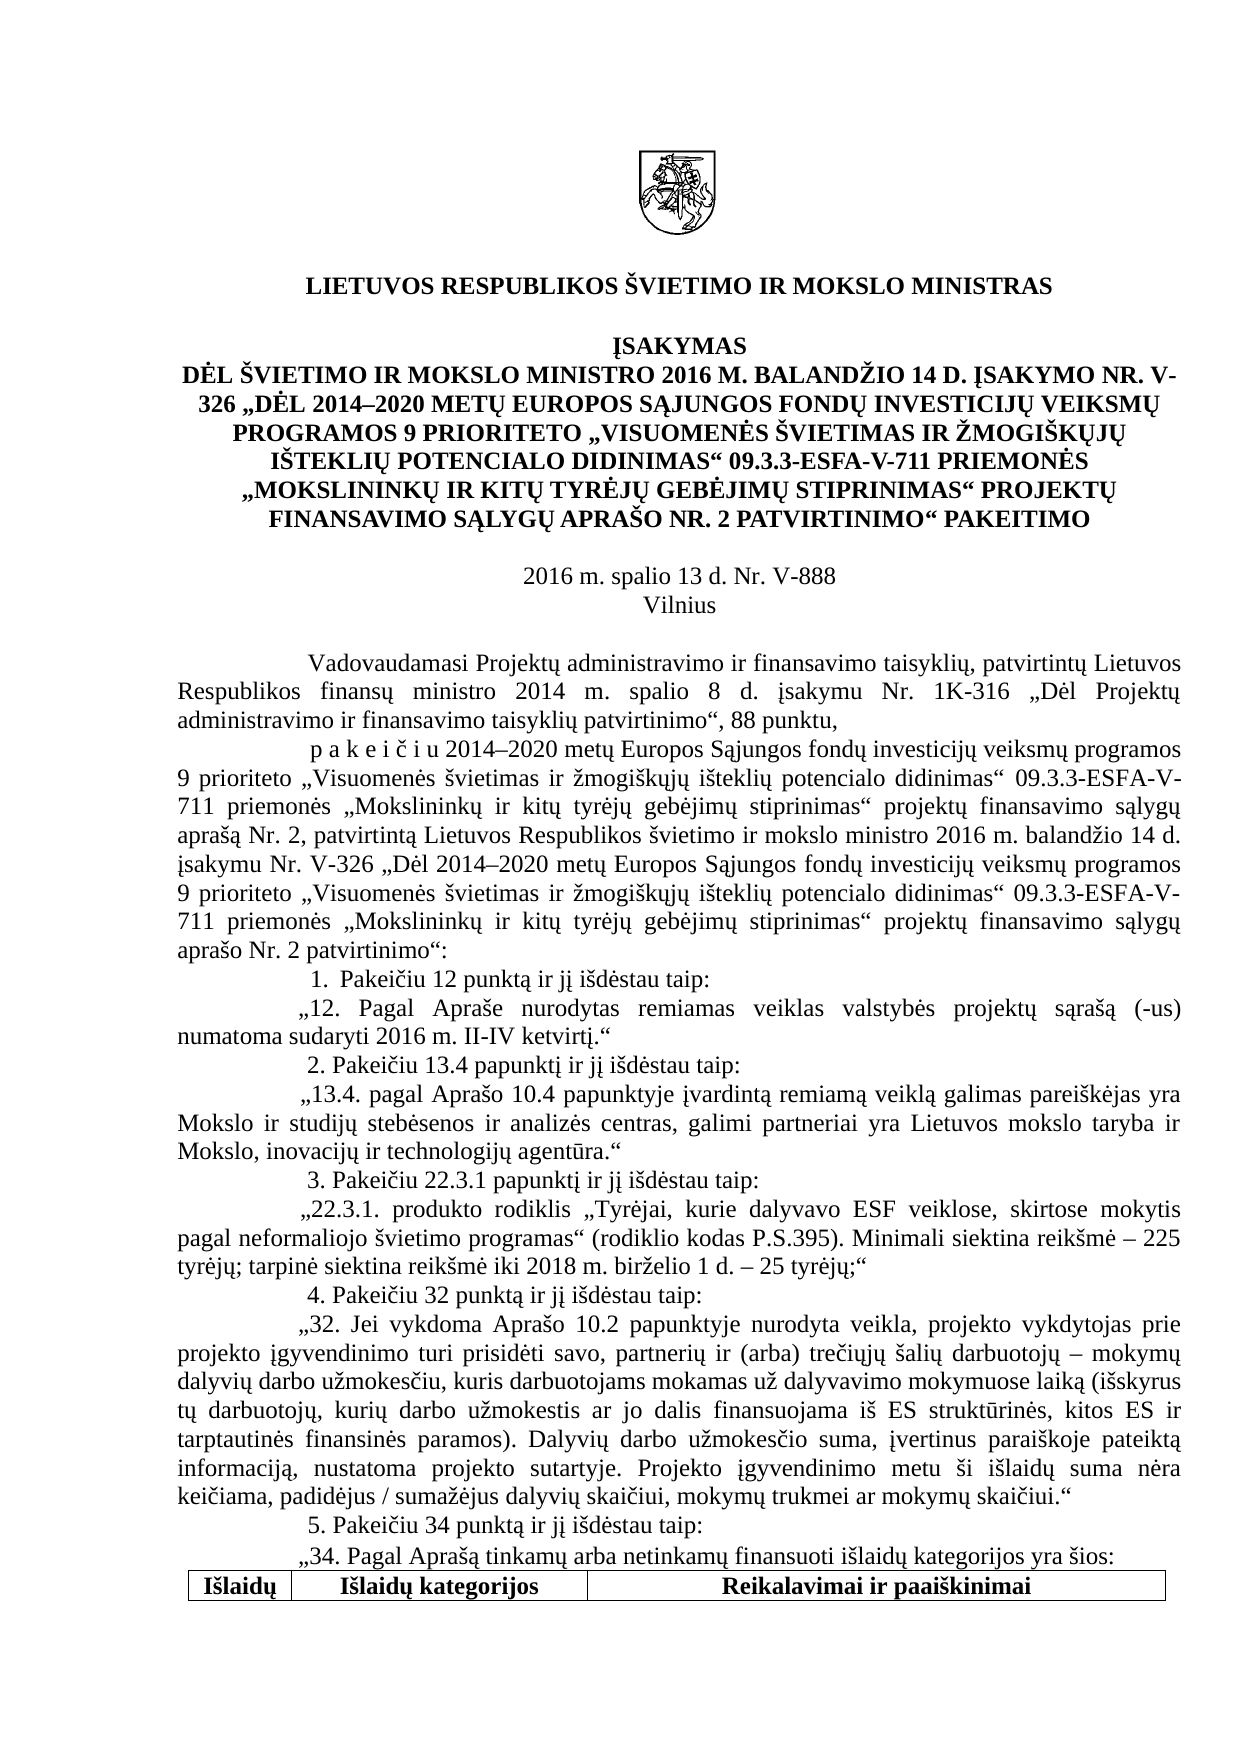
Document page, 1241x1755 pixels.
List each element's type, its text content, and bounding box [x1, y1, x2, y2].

text „13.4. pagal Aprašo 10.4 papunktyje įvardintą remiamą veiklą galimas pareiškėjas yra Mokslo ir studijų stebėsenos ir analizės centras, galimi partneriai yra Lietuvos mokslo taryba ir Mokslo, inovacijų ir technologijų agentūra.“ [177, 1079, 1182, 1165]
text ĮSAKYMAS [177, 331, 1182, 360]
text 1. Pakeičiu 12 punktą ir jį išdėstau taip: [310, 964, 1182, 993]
text 5. Pakeičiu 34 punktą ir jį išdėstau taip: [177, 1510, 1182, 1539]
text LIETUVOS RESPUBLIKOS ŠVIETIMO IR MOKSLO MINISTRAS [177, 271, 1182, 300]
table_header Išlaidų [189, 1571, 291, 1600]
text „12. Pagal Apraše nurodytas remiamas veiklas valstybės projektų sąrašą (-us) numatoma sudaryti 2016 m. II-IV ketvirtį.“ [177, 993, 1182, 1050]
text „32. Jei vykdoma Aprašo 10.2 papunktyje nurodyta veikla, projekto vykdytojas prie projekto įgyvendinimo turi prisidėti savo, partnerių ir (arba) trečiųjų šalių darbuotojų – mokymų dalyvių darbo užmokesčiu, kuris darbuotojams mokamas už dalyvavimo mokymuose laiką (išskyrus tų darbuotojų, kurių darbo užmokestis ar jo dalis finansuojama iš ES struktūrinės, kitos ES ir tarptautinės finansinės paramos). Dalyvių darbo užmokesčio suma, įvertinus paraiškoje pateiktą informaciją, nustatoma projekto sutartyje. Projekto įgyvendinimo metu ši išlaidų suma nėra keičiama, padidėjus / sumažėjus dalyvių skaičiui, mokymų trukmei ar mokymų skaičiui.“ [177, 1309, 1182, 1510]
text „34. Pagal Aprašą tinkamų arba netinkamų finansuoti išlaidų kategorijos yra šios: [177, 1541, 1182, 1570]
text 4. Pakeičiu 32 punktą ir jį išdėstau taip: [177, 1280, 1182, 1309]
table_header Išlaidų kategorijos [292, 1571, 587, 1600]
text Vadovaudamasi Projektų administravimo ir finansavimo taisyklių, patvirtintų Lietuvos Respublikos finansų ministro 2014 m. spalio 8 d. įsakymu Nr. 1K-316 „Dėl Projektų administravimo ir finansavimo taisyklių patvirtinimo“, 88 punktu, [177, 648, 1182, 734]
text 2. Pakeičiu 13.4 papunktį ir jį išdėstau taip: [177, 1050, 1182, 1079]
text p a k e i č i u 2014–2020 metų Europos Sąjungos fondų investicijų veiksmų programos 9 prioriteto „Visuomenės švietimas ir žmogiškųjų išteklių potencialo didinimas“ 09.3.3-ESFA-V-711 priemonės „Mokslininkų ir kitų tyrėjų gebėjimų stiprinimas“ projektų finansavimo sąlygų aprašą Nr. 2, patvirtintą Lietuvos Respublikos švietimo ir mokslo ministro 2016 m. balandžio 14 d. įsakymu Nr. V-326 „Dėl 2014–2020 metų Europos Sąjungos fondų investicijų veiksmų programos 9 prioriteto „Visuomenės švietimas ir žmogiškųjų išteklių potencialo didinimas“ 09.3.3-ESFA-V-711 priemonės „Mokslininkų ir kitų tyrėjų gebėjimų stiprinimas“ projektų finansavimo sąlygų aprašo Nr. 2 patvirtinimo“: [177, 734, 1182, 964]
text Vilnius [177, 590, 1182, 619]
text „22.3.1. produkto rodiklis „Tyrėjai, kurie dalyvavo ESF veiklose, skirtose mokytis pagal neformaliojo švietimo programas“ (rodiklio kodas P.S.395). Minimali siektina reikšmė – 225 tyrėjų; tarpinė siektina reikšmė iki 2018 m. birželio 1 d. – 25 tyrėjų;“ [177, 1194, 1182, 1280]
text 3. Pakeičiu 22.3.1 papunktį ir jį išdėstau taip: [177, 1165, 1182, 1194]
table_header Reikalavimai ir paaiškinimai [588, 1571, 1165, 1600]
text 2016 m. spalio 13 d. Nr. V-888 [177, 561, 1182, 590]
text DĖL ŠVIETIMO IR MOKSLO MINISTRO 2016 M. BALANDŽIO 14 D. ĮSAKYMO NR. V-326 „DĖL 2014–2020 METŲ EUROPOS SĄJUNGOS FONDŲ INVESTICIJŲ VEIKSMŲ PROGRAMOS 9 PRIORITETO „VISUOMENĖS ŠVIETIMAS IR ŽMOGIŠKŲJŲ IŠTEKLIŲ POTENCIALO DIDINIMAS“ 09.3.3-ESFA-V-711 PRIEMONĖS „MOKSLININKŲ IR KITŲ TYRĖJŲ GEBĖJIMŲ STIPRINIMAS“ PROJEKTŲ FINANSAVIMO SĄLYGŲ APRAŠO NR. 2 PATVIRTINIMO“ PAKEITIMO [177, 360, 1182, 533]
